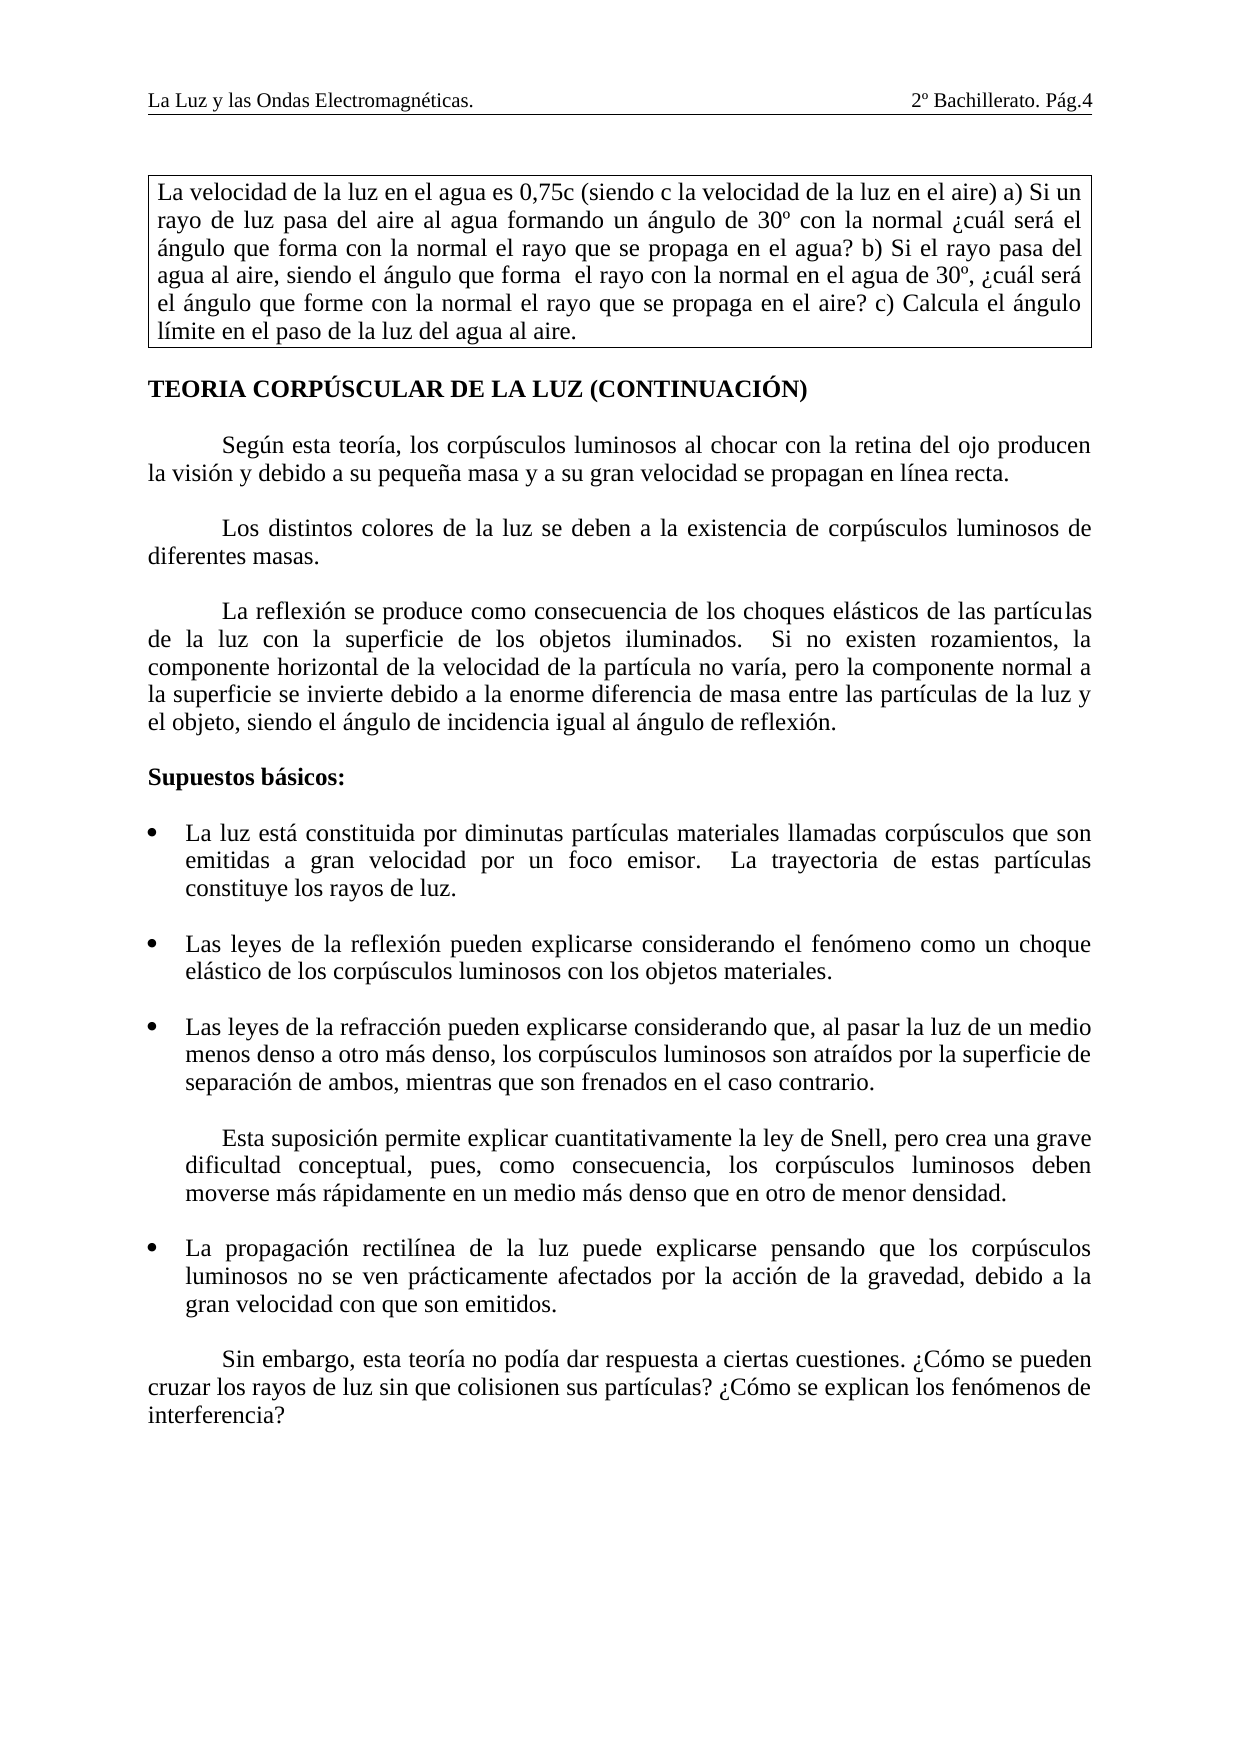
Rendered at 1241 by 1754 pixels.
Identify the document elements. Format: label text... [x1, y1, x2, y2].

text Sin embargo, esta teoría no podía dar respuesta a ciertas cuestiones. ¿Cómo se pueden cruzar los rayos de luz sin que colisionen sus partículas? ¿Cómo se explican los fenómenos de interferencia? [148, 1345, 1092, 1428]
text Supuestos básicos: [148, 763, 1092, 791]
text Esta suposición permite explicar cuantitativamente la ley de Snell, pero crea una grave dificultad conceptual, pues, como consecuencia, los corpúsculos luminosos deben moverse más rápidamente en un medio más denso que en otro de menor densidad. [185, 1124, 1092, 1207]
list La propagación rectilínea de la luz puede explicarse pensando que los corpúsculos luminosos no se ven prácticamente afectados por la acción de la gravedad, debido a la gran velocidad con que son emitidos. [148, 1234, 1092, 1318]
list Las leyes de la reflexión pueden explicarse considerando el fenómeno como un choque elástico de los corpúsculos luminosos con los objetos materiales. [148, 930, 1092, 985]
text Los distintos colores de la luz se deben a la existencia de corpúsculos luminosos de diferentes masas. [148, 514, 1092, 569]
text Según esta teoría, los corpúsculos luminosos al chocar con la retina del ojo producen la visión y debido a su pequeña masa y a su gran velocidad se propagan en línea recta. [148, 431, 1092, 486]
list Las leyes de la refracción pueden explicarse considerando que, al pasar la luz de un medio menos denso a otro más denso, los corpúsculos luminosos son atraídos por la superficie de separación de ambos, mientras que son frenados en el caso contrario. [148, 1013, 1092, 1096]
text La velocidad de la luz en el agua es 0,75c (siendo c la velocidad de la luz en el aire) a) Si un rayo de luz pasa del aire al agua formando un ángulo de 30º con la normal ¿cuál será el ángulo que forma con la normal el rayo que se propaga en el agua? b) Si el rayo pasa del agua al aire, siendo el ángulo que forma el rayo con la normal en el agua de 30º, ¿cuál será el ángulo que forme con la normal el rayo que se propaga en el aire? c) Calcula el ángulo límite en el paso de la luz del agua al aire. [149, 176, 1091, 347]
list La luz está constituida por diminutas partículas materiales llamadas corpúsculos que son emitidas a gran velocidad por un foco emisor. La trayectoria de estas partículas constituye los rayos de luz. [148, 819, 1092, 902]
text La reflexión se produce como consecuencia de los choques elásticos de las partícu­las de la luz con la superficie de los objetos iluminados. Si no existen rozamientos, la componente horizontal de la velocidad de la partícula no varía, pero la componente normal a la superficie se invierte debido a la enorme diferencia de masa entre las partículas de la luz y el objeto, siendo el ángulo de incidencia igual al ángulo de reflexión. [148, 597, 1092, 736]
text TEORIA CORPÚSCULAR DE LA LUZ (CONTINUACIÓN) [148, 376, 1092, 403]
